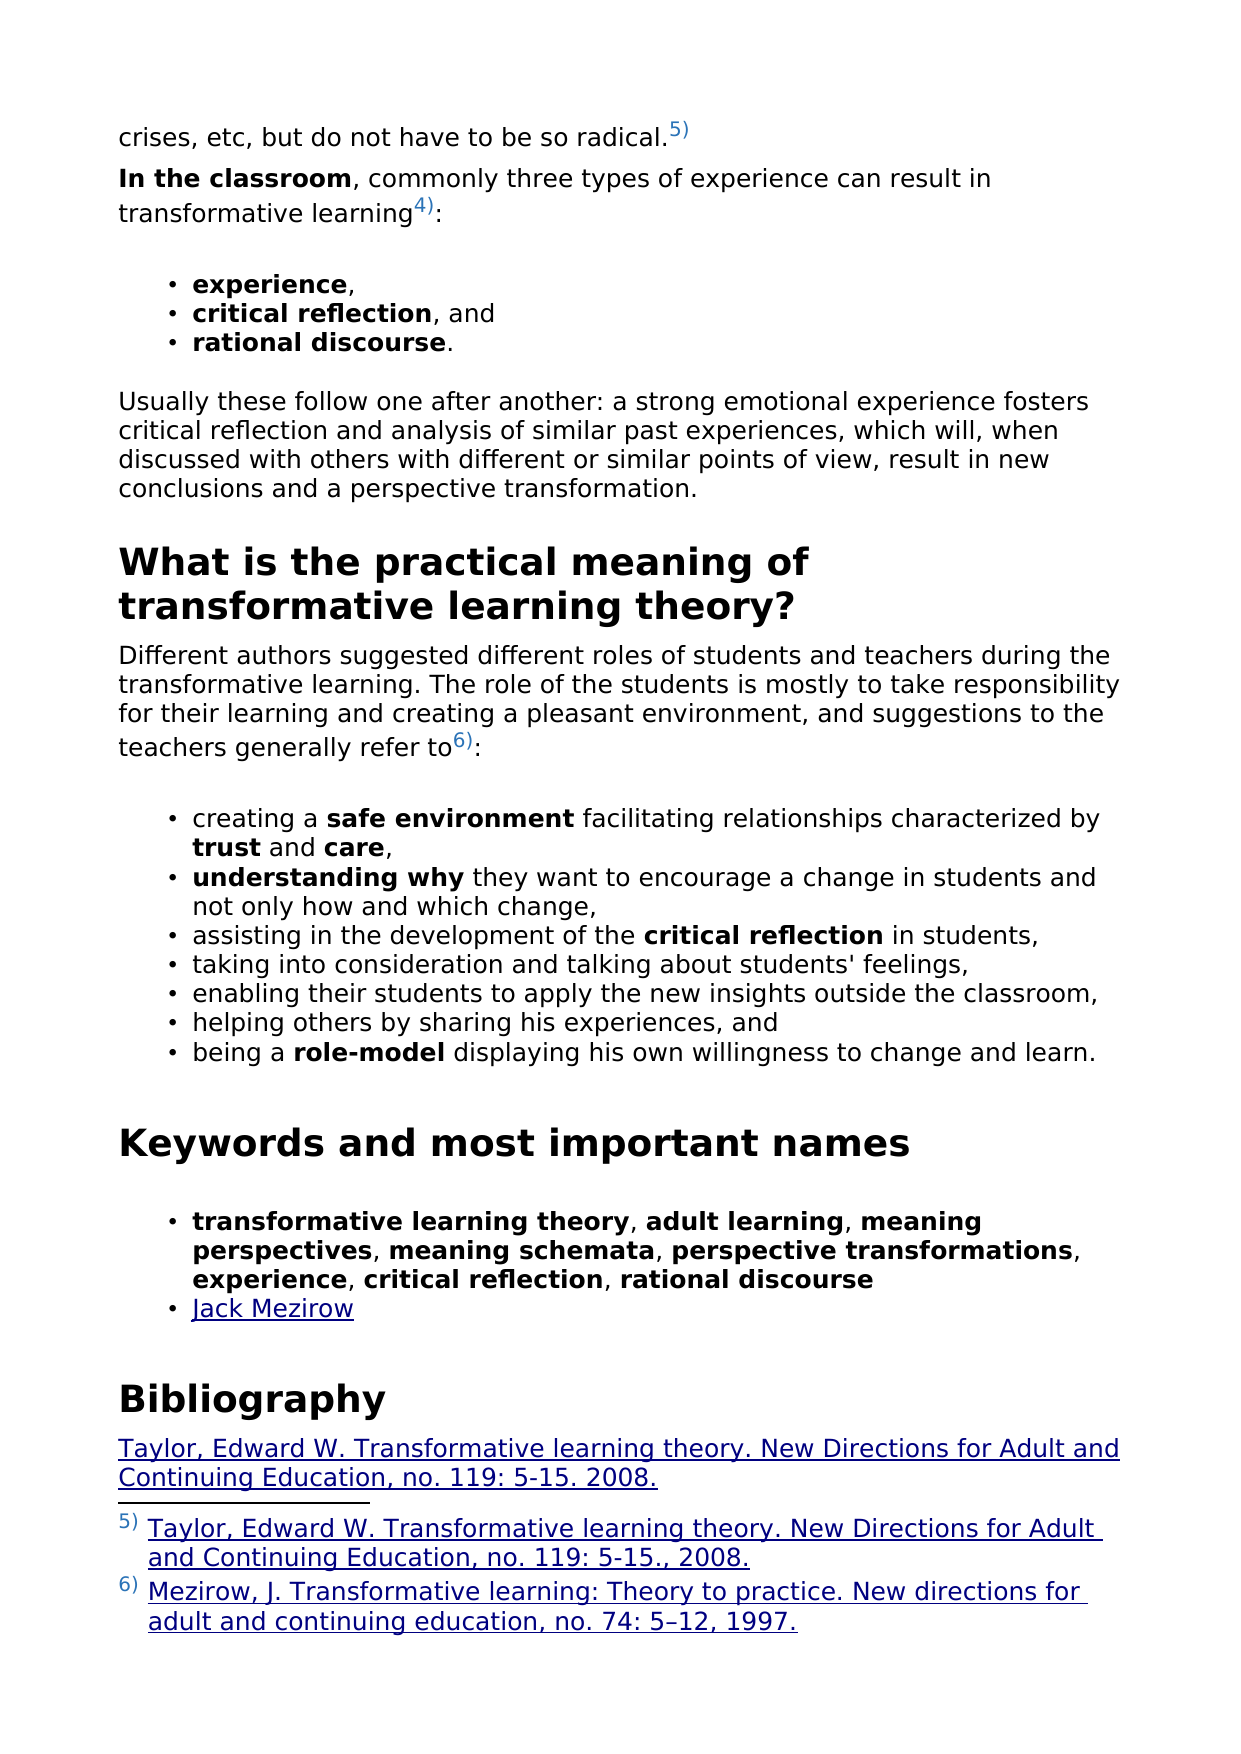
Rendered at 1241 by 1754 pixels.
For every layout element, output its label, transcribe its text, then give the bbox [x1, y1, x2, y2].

list transformative learning theory, adult learning, meaning perspectives, meaning schemata, perspective transformations, experience, critical reflection, rational discourse [177, 1207, 1122, 1294]
text Different authors suggested different roles of students and teachers during the transformative learning. The role of the students is mostly to take responsibility for their learning and creating a pleasant environment, and suggestions to the teachers generally refer to: [118, 641, 1122, 762]
subtitle Keywords and most important names [118, 1121, 1122, 1165]
subtitle What is the practical meaning of transformative learning theory? [118, 541, 1122, 628]
text In the classroom, commonly three types of experience can result in transformative learning4): [118, 165, 1122, 228]
text Usually these follow one after another: a strong emotional experience fosters critical reflection and analysis of similar past experiences, which will, when discussed with others with different or similar points of view, result in new conclusions and a perspective transformation. [118, 387, 1122, 503]
subtitle Bibliography [118, 1378, 1122, 1422]
list being a role-model displaying his own willingness to change and learn. [177, 1038, 1122, 1067]
text Taylor, Edward W. Transformative learning theory. New Directions for Adult and Continuing Education, no. 119: 5-15., 2008. [118, 1509, 1122, 1573]
list critical reflection, and [177, 299, 1122, 328]
text crises, etc, but do not have to be so radical. [118, 118, 1122, 152]
list helping others by sharing his experiences, and [177, 1008, 1122, 1038]
list Jack Mezirow [177, 1294, 1122, 1324]
list experience, [177, 270, 1122, 299]
text Mezirow, J. Transformative learning: Theory to practice. New directions for adult and continuing education, no. 74: 5–12, 1997. [118, 1573, 1122, 1636]
list creating a safe environment facilitating relationships characterized by trust and care, [177, 804, 1122, 863]
list taking into consideration and talking about students' feelings, [177, 950, 1122, 979]
list enabling their students to apply the new insights outside the classroom, [177, 979, 1122, 1008]
list understanding why they want to encourage a change in students and not only how and which change, [177, 863, 1122, 921]
list rational discourse. [177, 328, 1122, 357]
text Taylor, Edward W. Transformative learning theory. New Directions for Adult and Continuing Education, no. 119: 5-15. 2008. [118, 1434, 1122, 1493]
list assisting in the development of the critical reflection in students, [177, 921, 1122, 950]
